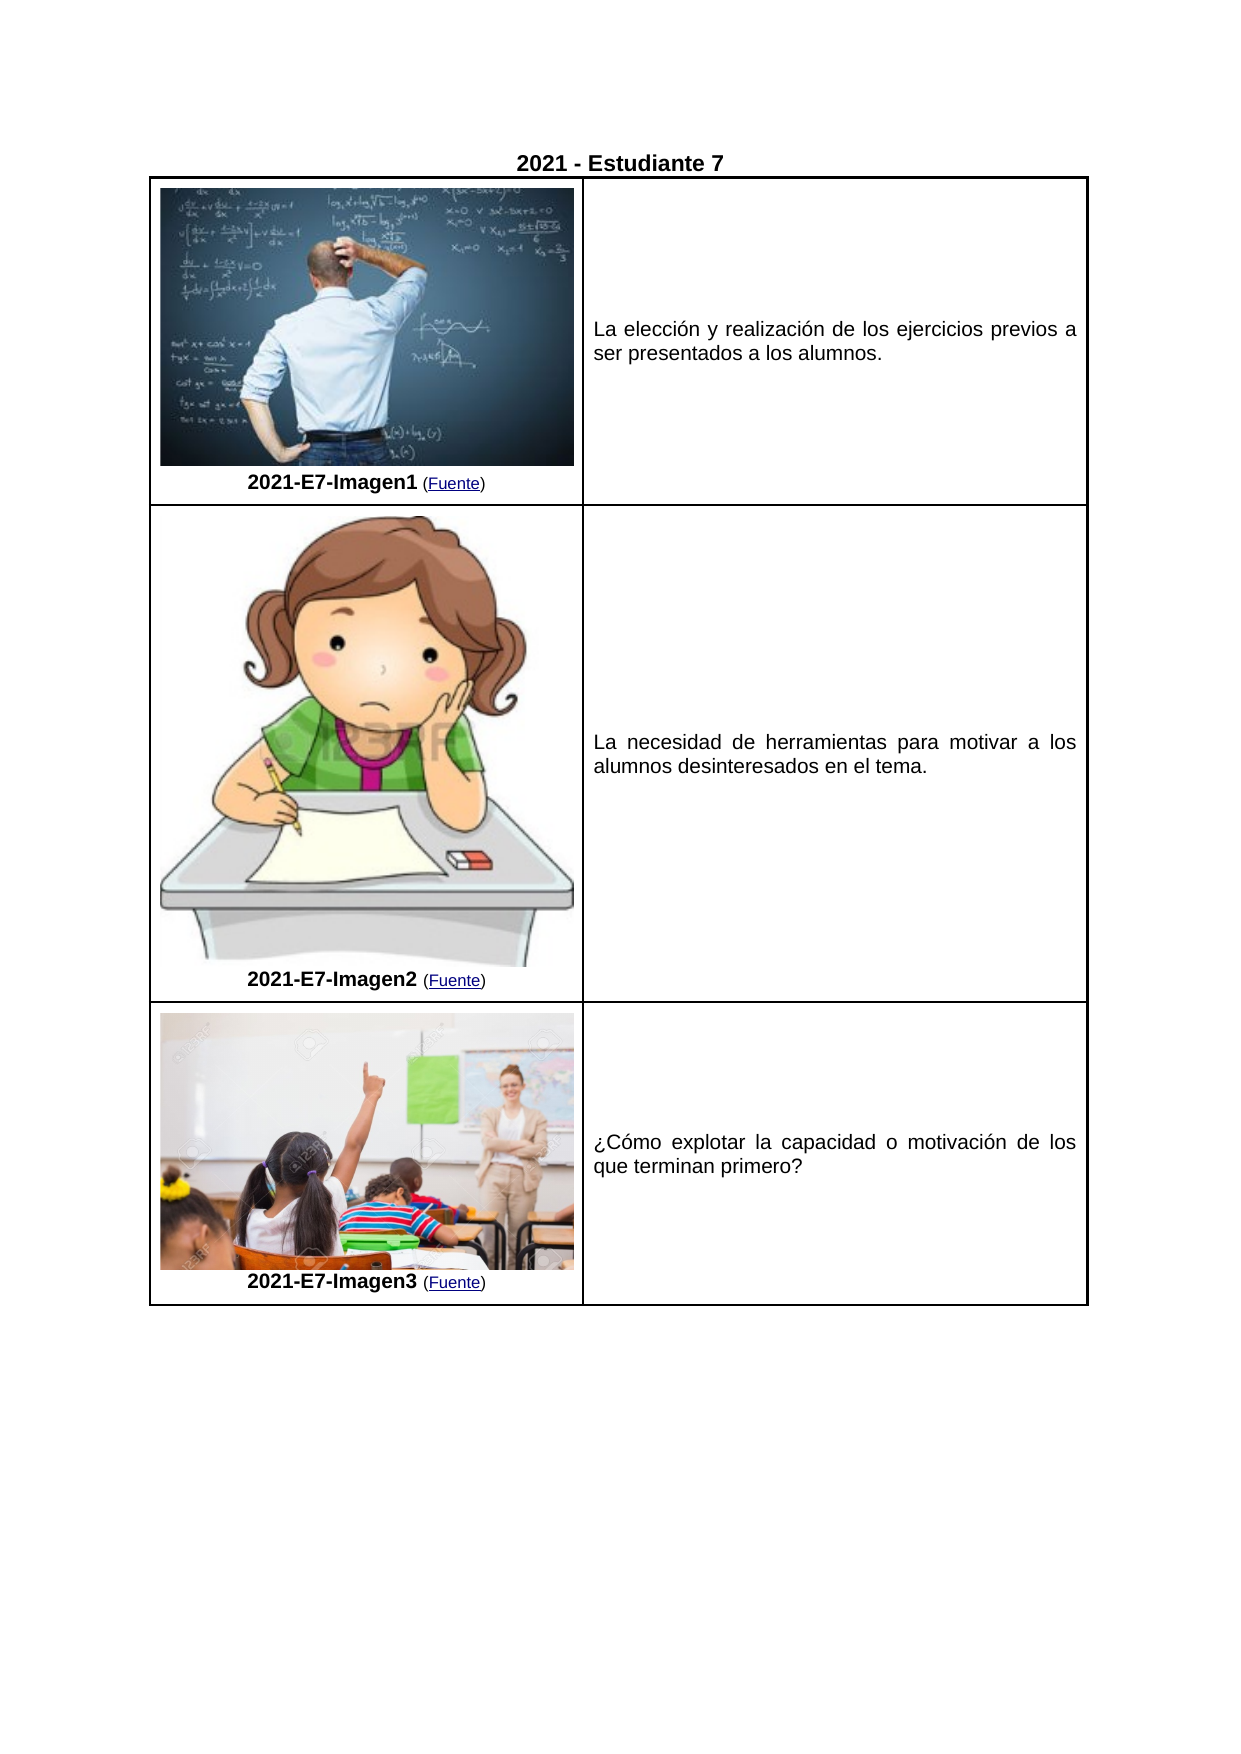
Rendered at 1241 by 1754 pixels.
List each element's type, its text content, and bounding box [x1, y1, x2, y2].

text 2021 - Estudiante 7 [150, 150, 1090, 176]
table_cell ¿Cómo explotar la capacidad o motivación de los que terminan primero? [584, 1003, 1086, 1303]
table_cell 2021-E7-Imagen2 (Fuente) [151, 506, 582, 1001]
table_header La elección y realización de los ejercicios previos a ser presentados a los alumnos. [584, 179, 1086, 504]
table_header 2021-E7-Imagen1 (Fuente) [151, 179, 582, 504]
table_cell La necesidad de herramientas para motivar a los alumnos desinteresados en el tema. [584, 506, 1086, 1001]
table_cell 2021-E7-Imagen3 (Fuente) [151, 1003, 582, 1303]
